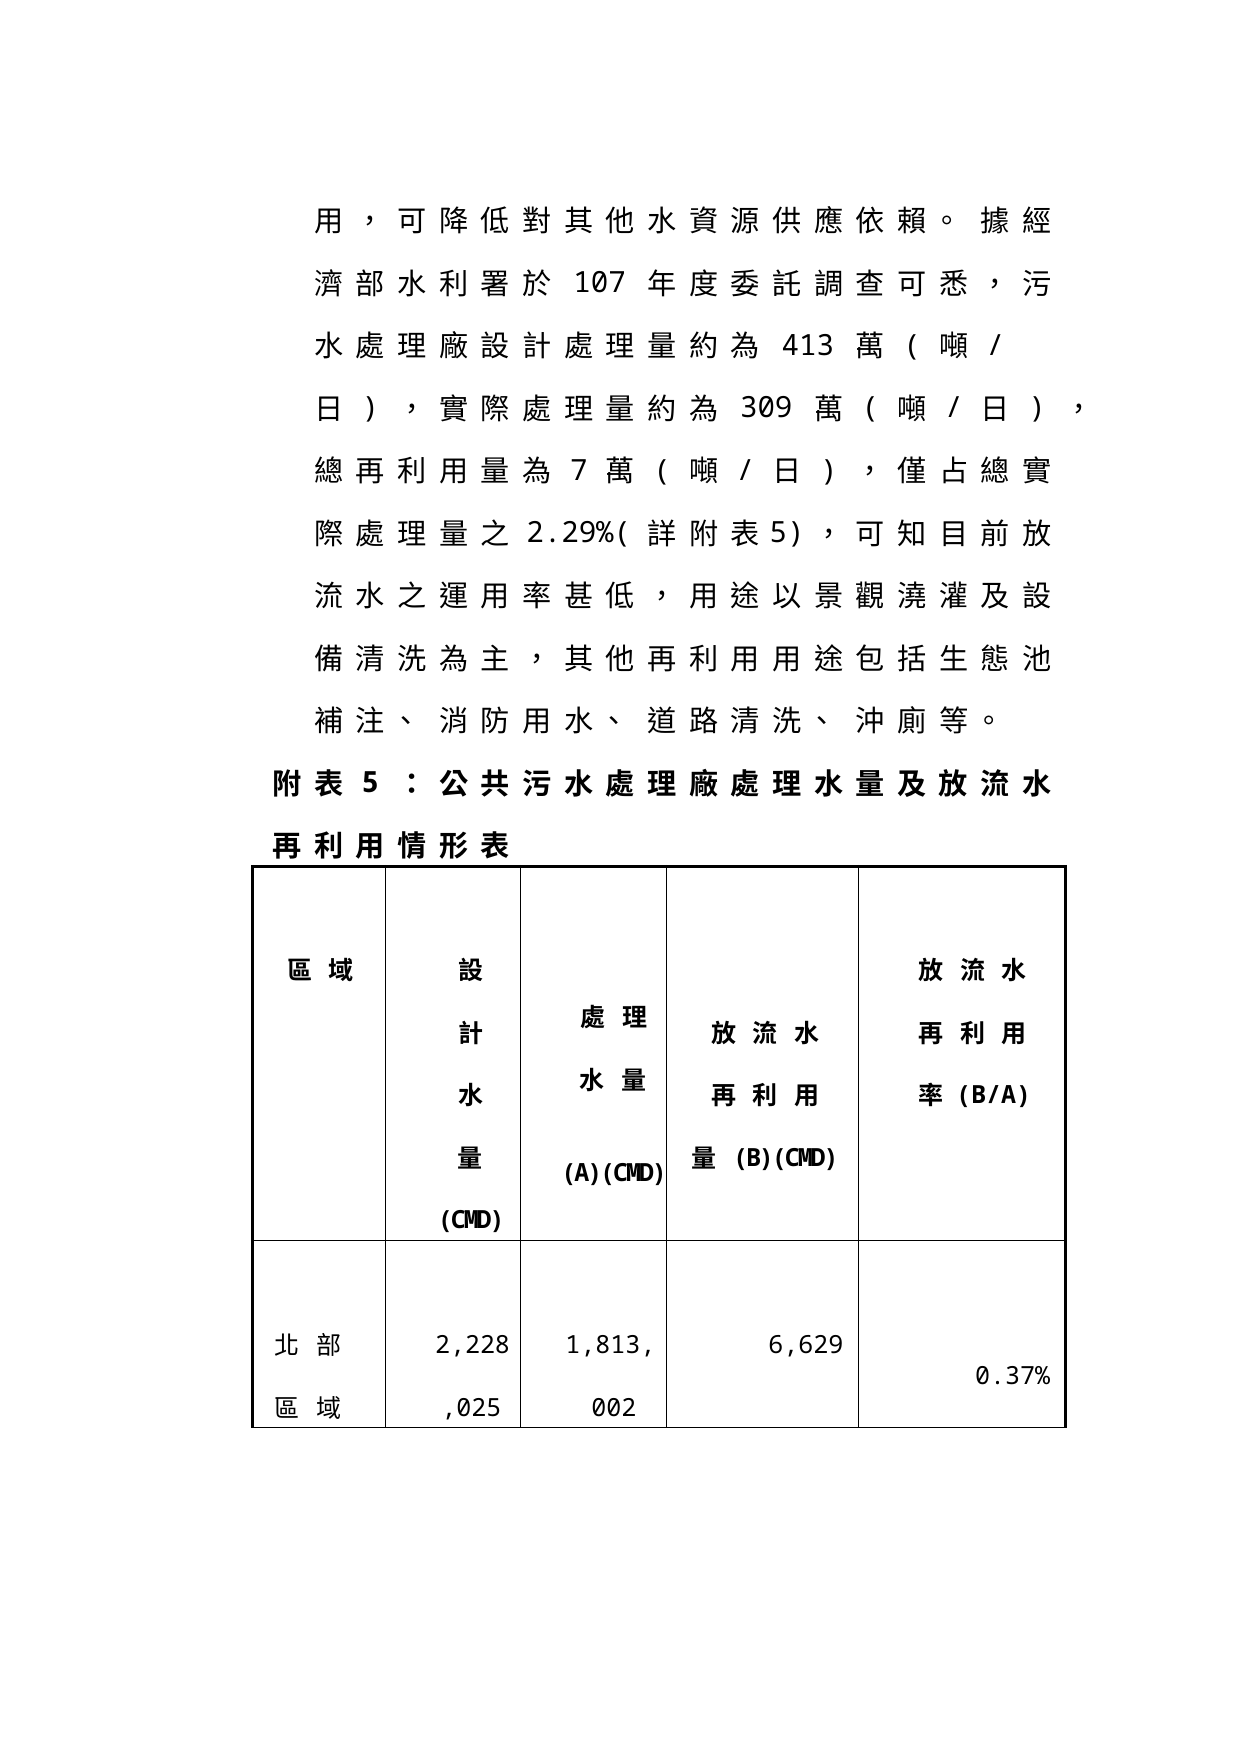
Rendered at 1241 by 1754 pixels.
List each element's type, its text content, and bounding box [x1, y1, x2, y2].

table_cell 0.37% [859, 1241, 1064, 1427]
table_header 設計水量 (CMD) [386, 868, 520, 1240]
table_header 放流水再利用率(B/A) [859, 868, 1064, 1240]
text 附表5：公共污水處理廠處理水量及放流水再利用情形表 [227, 740, 1058, 865]
table_cell 北部區域 [254, 1241, 385, 1427]
table_header 區域 [254, 868, 385, 1240]
table_header 放流水再利用量(B)(CMD) [667, 868, 858, 1240]
text 面對水資源日益缺乏之年代，積極開發水資源相形重要，而污水經公共污水處理廠處理後，已符放流水標準，若能妥適利用，可降低對其他水資源供應依賴。據經濟部水利署於107年度委託調查可悉，污水處理廠設計處理量約為413萬(噸/日)，實際處理量約為309萬(噸/日)，總再利用量為7萬(噸/日)，僅占總實際處理量之2.29%(詳附表5)，可知目前放流水之運用率甚低，用途以景觀澆灌及設備清洗為主，其他再利用用途包括生態池補注、消防用水、道路清洗、沖廁等。 [271, 177, 1058, 740]
table_cell 6,629 [667, 1241, 858, 1427]
table_cell 2,228,025 [386, 1241, 520, 1427]
table_cell 1,813,002 [521, 1241, 666, 1427]
table_header 處理水量 (A)(CMD) [521, 868, 666, 1240]
